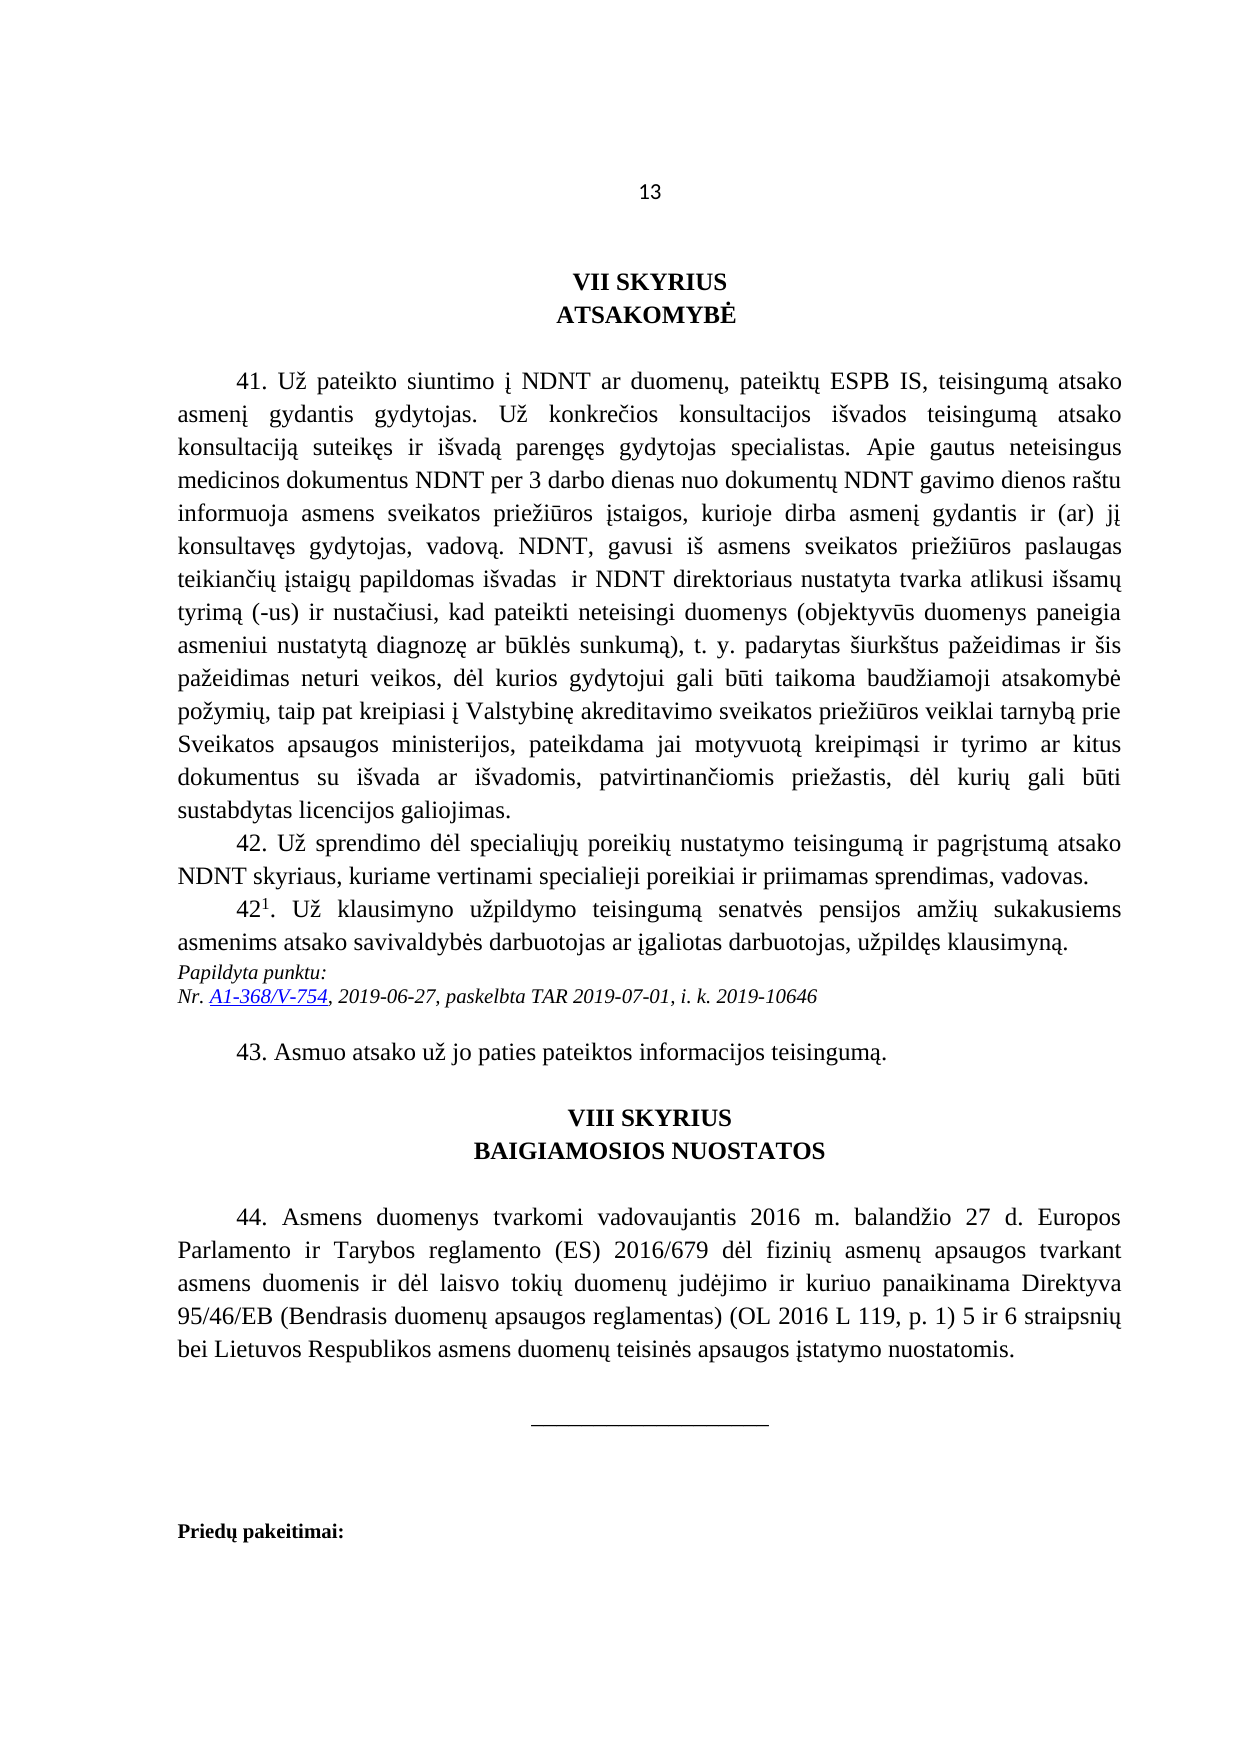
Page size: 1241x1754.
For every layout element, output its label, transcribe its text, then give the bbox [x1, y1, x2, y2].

text ATSAKOMYBĖ [177, 300, 1122, 328]
text 41. Už pateikto siuntimo į NDNT ar duomenų, pateiktų ESPB IS, teisingumą atsako asmenį gydantis gydytojas. Už konkrečios konsultacijos išvados teisingumą atsako konsultaciją suteikęs ir išvadą parengęs gydytojas specialistas. Apie gautus neteisingus medicinos dokumentus NDNT per 3 darbo dienas nuo dokumentų NDNT gavimo dienos raštu informuoja asmens sveikatos priežiūros įstaigos, kurioje dirba asmenį gydantis ir (ar) jį konsultavęs gydytojas, vadovą. NDNT, gavusi iš asmens sveikatos priežiūros paslaugas teikiančių įstaigų papildomas išvadas ir NDNT direktoriaus nustatyta tvarka atlikusi išsamų tyrimą (-us) ir nustačiusi, kad pateikti neteisingi duomenys (objektyvūs duomenys paneigia asmeniui nustatytą diagnozę ar būklės sunkumą), t. y. padarytas šiurkštus pažeidimas ir šis pažeidimas neturi veikos, dėl kurios gydytojui gali būti taikoma baudžiamoji atsakomybė požymių, taip pat kreipiasi į Valstybinę akreditavimo sveikatos priežiūros veiklai tarnybą prie Sveikatos apsaugos ministerijos, pateikdama jai motyvuotą kreipimąsi ir tyrimo ar kitus dokumentus su išvada ar išvadomis, patvirtinančiomis priežastis, dėl kurių gali būti sustabdytas licencijos galiojimas. [177, 366, 1122, 824]
text VIII SKYRIUS [177, 1103, 1122, 1132]
text Papildyta punktu: [177, 960, 1122, 984]
text Nr. A1-368/V-754, 2019-06-27, paskelbta TAR 2019-07-01, i. k. 2019-10646 [177, 984, 1122, 1008]
text 421. Už klausimyno užpildymo teisingumą senatvės pensijos amžių sukakusiems asmenims atsako savivaldybės darbuotojas ar įgaliotas darbuotojas, užpildęs klausimyną. [177, 894, 1122, 956]
text ___________________ [177, 1400, 1122, 1429]
text VII SKYRIUS [177, 267, 1122, 295]
text BAIGIAMOSIOS NUOSTATOS [177, 1136, 1122, 1165]
text 43. Asmuo atsako už jo paties pateiktos informacijos teisingumą. [177, 1037, 1122, 1066]
text 44. Asmens duomenys tvarkomi vadovaujantis 2016 m. balandžio 27 d. Europos Parlamento ir Tarybos reglamento (ES) 2016/679 dėl fizinių asmenų apsaugos tvarkant asmens duomenis ir dėl laisvo tokių duomenų judėjimo ir kuriuo panaikinama Direktyva 95/46/EB (Bendrasis duomenų apsaugos reglamentas) (OL 2016 L 119, p. 1) 5 ir 6 straipsnių bei Lietuvos Respublikos asmens duomenų teisinės apsaugos įstatymo nuostatomis. [177, 1202, 1122, 1363]
text Priedų pakeitimai: [177, 1519, 1122, 1543]
text 42. Už sprendimo dėl specialiųjų poreikių nustatymo teisingumą ir pagrįstumą atsako NDNT skyriaus, kuriame vertinami specialieji poreikiai ir priimamas sprendimas, vadovas. [177, 828, 1122, 890]
